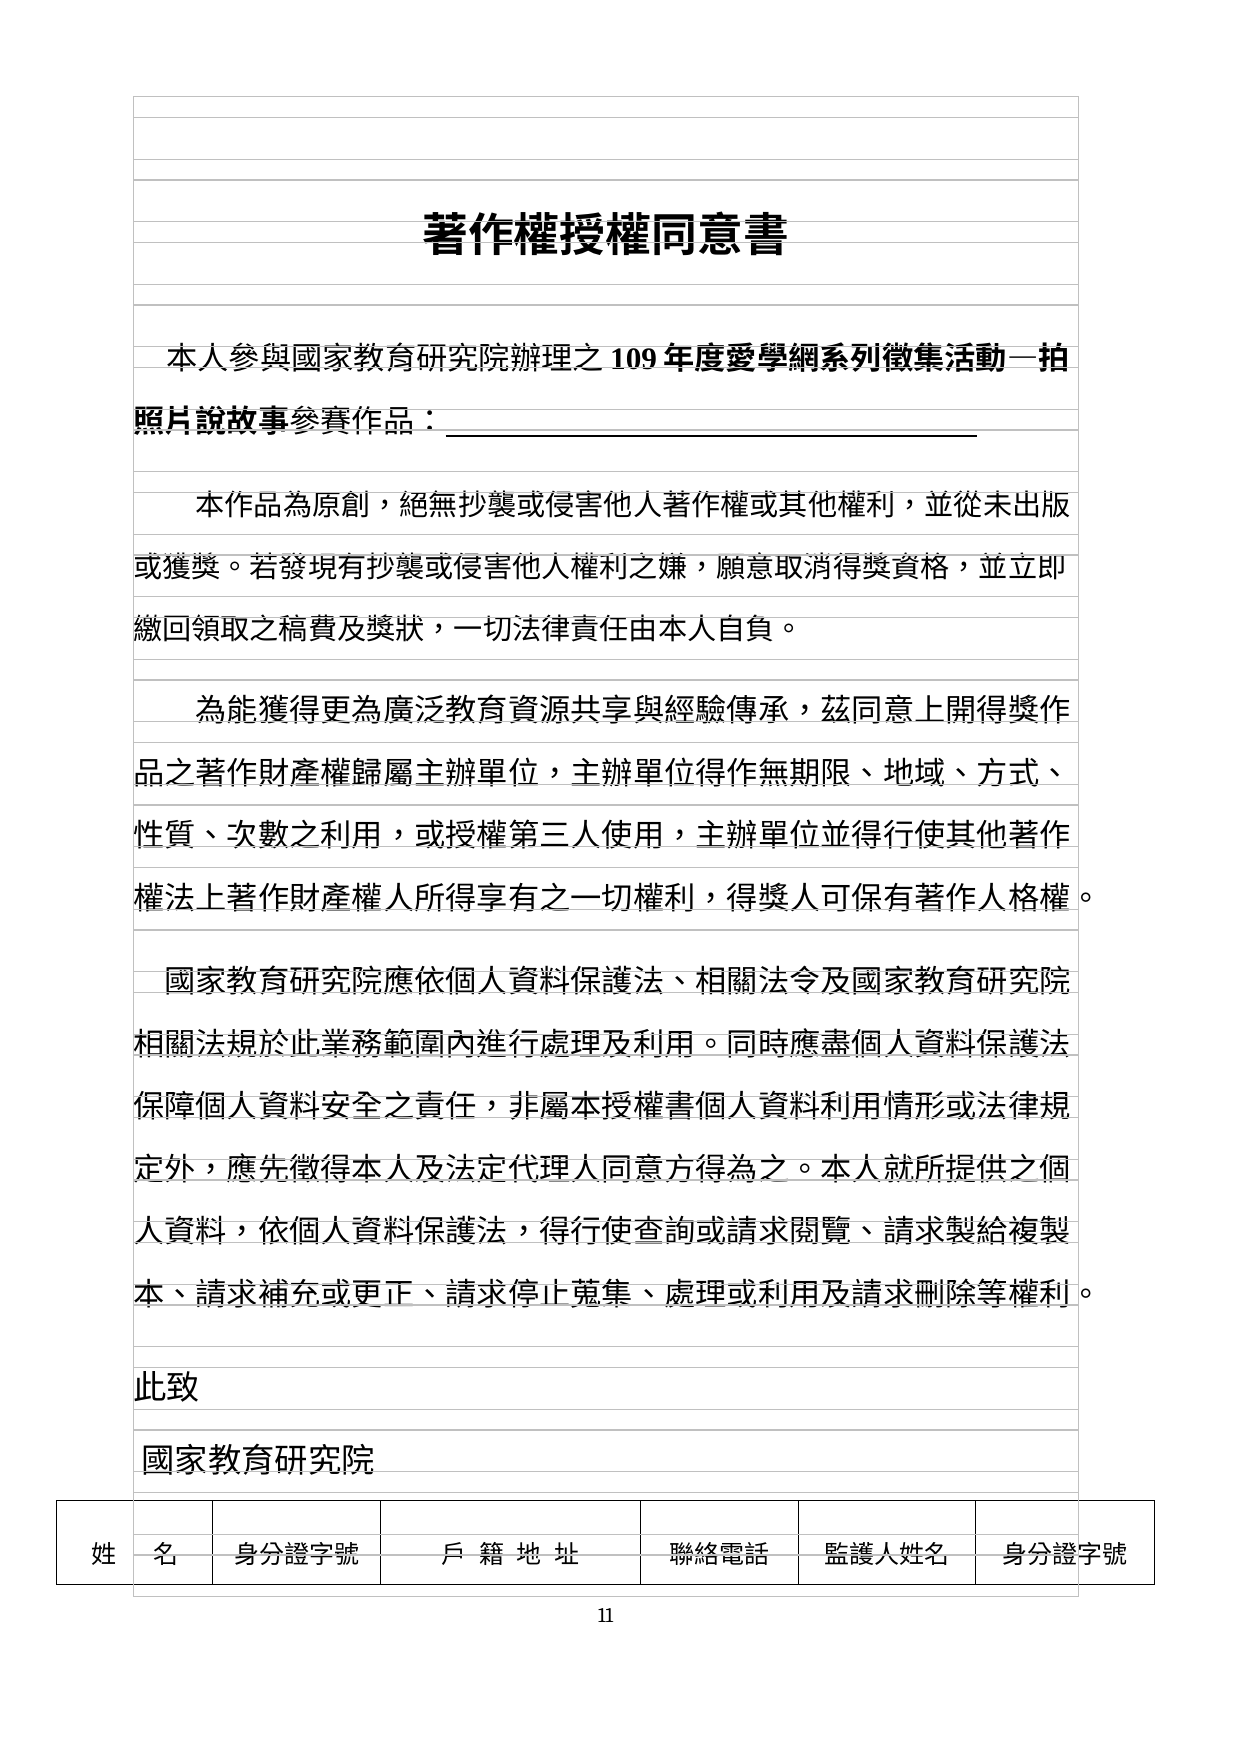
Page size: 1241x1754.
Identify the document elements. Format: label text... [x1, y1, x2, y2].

text [134, 1417, 1078, 1429]
text 本人參與國家教育研究院辦理之109年度愛學網系列徵集活動—拍照片說故事參賽作品： [214, 347, 294, 367]
text 國家教育研究院應依個人資料保護法、相關法令及國家教育研究院相關法規於此業務範圍內進行處理及利用。同時應盡個人資料保護法保障個人資料安全之責任，非屬本授權書個人資料利用情形或法律規定外，應先徵得本人及法定代理人同意方得為之。本人就所提供之個人資料，依個人資料保護法，得行使查詢或請求閱覽、請求製給複製本、請求補充或更正、請求停止蒐集、處理或利用及請求刪除等權利。 [134, 1181, 1078, 1221]
table_header 身分證字號 [1079, 1501, 1154, 1584]
text 著作權授權同意書 [638, 222, 654, 242]
text 此致 [134, 1368, 1078, 1406]
text 著作權授權同意書 [445, 222, 475, 242]
text 著作權授權同意書 [134, 222, 439, 242]
text 著作權授權同意書 [525, 222, 534, 242]
text 著作權授權同意書 [500, 222, 520, 242]
text 繳回領取之稿費及獎狀，一切法律責任由本人自負。 [134, 618, 1078, 648]
text 為能獲得更為廣泛教育資源共享與經驗傳承，茲同意上開得獎作品之著作財產權歸屬主辦單位，主辦單位得作無期限、地域、方式、性質、次數之利用，或授權第三人使用，主辦單位並得行使其他著作權法上著作財產權人所得享有之一切權利，得獎人可保有著作人格權。 [134, 868, 1078, 909]
table_header 聯絡電話 [641, 1535, 798, 1554]
text 著作權授權同意書 [480, 222, 494, 242]
text 本人參與國家教育研究院辦理之109年度愛學網系列徵集活動—拍照片說故事參賽作品： [374, 347, 421, 367]
text 著作權授權同意書 [660, 222, 688, 242]
text [134, 597, 1078, 617]
text 國家教育研究院應依個人資料保護法、相關法令及國家教育研究院相關法規於此業務範圍內進行處理及利用。同時應盡個人資料保護法保障個人資料安全之責任，非屬本授權書個人資料利用情形或法律規定外，應先徵得本人及法定代理人同意方得為之。本人就所提供之個人資料，依個人資料保護法，得行使查詢或請求閱覽、請求製給複製本、請求補充或更正、請求停止蒐集、處理或利用及請求刪除等權利。 [134, 1306, 1078, 1312]
text 為能獲得更為廣泛教育資源共享與經驗傳承，茲同意上開得獎作品之著作財產權歸屬主辦單位，主辦單位得作無期限、地域、方式、性質、次數之利用，或授權第三人使用，主辦單位並得行使其他著作權法上著作財產權人所得享有之一切權利，得獎人可保有著作人格權。 [134, 806, 1078, 846]
text 本人參與國家教育研究院辦理之109年度愛學網系列徵集活動—拍照片說故事參賽作品： [134, 314, 1078, 346]
text 著作權授權同意書 [546, 222, 565, 242]
text 本人參與國家教育研究院辦理之109年度愛學網系列徵集活動—拍照片說故事參賽作品： [134, 368, 1078, 409]
text 本人參與國家教育研究院辦理之109年度愛學網系列徵集活動—拍照片說故事參賽作品： [275, 410, 330, 429]
table_header 姓 名 [134, 1535, 212, 1554]
text [134, 460, 1078, 471]
text 本人參與國家教育研究院辦理之109年度愛學網系列徵集活動—拍照片說故事參賽作品： [740, 347, 798, 367]
text 為能獲得更為廣泛教育資源共享與經驗傳承，茲同意上開得獎作品之著作財產權歸屬主辦單位，主辦單位得作無期限、地域、方式、性質、次數之利用，或授權第三人使用，主辦單位並得行使其他著作權法上著作財產權人所得享有之一切權利，得獎人可保有著作人格權。 [134, 681, 1078, 721]
text 著作權授權同意書 [693, 222, 1078, 242]
text 或獲獎。若發現有抄襲或侵害他人權利之嫌，願意取消得獎資格，並立即 [134, 556, 1078, 596]
text 著作權授權同意書 [134, 181, 1078, 221]
text 國家教育研究院應依個人資料保護法、相關法令及國家教育研究院相關法規於此業務範圍內進行處理及利用。同時應盡個人資料保護法保障個人資料安全之責任，非屬本授權書個人資料利用情形或法律規定外，應先徵得本人及法定代理人同意方得為之。本人就所提供之個人資料，依個人資料保護法，得行使查詢或請求閱覽、請求製給複製本、請求補充或更正、請求停止蒐集、處理或利用及請求刪除等權利。 [134, 1243, 1078, 1284]
text 本人參與國家教育研究院辦理之109年度愛學網系列徵集活動—拍照片說故事參賽作品： [998, 347, 1043, 367]
table_header 身分證字號 [213, 1501, 380, 1534]
table_header 身分證字號 [976, 1501, 1078, 1534]
text 為能獲得更為廣泛教育資源共享與經驗傳承，茲同意上開得獎作品之著作財產權歸屬主辦單位，主辦單位得作無期限、地域、方式、性質、次數之利用，或授權第三人使用，主辦單位並得行使其他著作權法上著作財產權人所得享有之一切權利，得獎人可保有著作人格權。 [134, 743, 1078, 784]
text 為能獲得更為廣泛教育資源共享與經驗傳承，茲同意上開得獎作品之著作財產權歸屬主辦單位，主辦單位得作無期限、地域、方式、性質、次數之利用，或授權第三人使用，主辦單位並得行使其他著作權法上著作財產權人所得享有之一切權利，得獎人可保有著作人格權。 [134, 667, 1078, 679]
text 為能獲得更為廣泛教育資源共享與經驗傳承，茲同意上開得獎作品之著作財產權歸屬主辦單位，主辦單位得作無期限、地域、方式、性質、次數之利用，或授權第三人使用，主辦單位並得行使其他著作權法上著作財產權人所得享有之一切權利，得獎人可保有著作人格權。 [134, 722, 1078, 742]
text 為能獲得更為廣泛教育資源共享與經驗傳承，茲同意上開得獎作品之著作財產權歸屬主辦單位，主辦單位得作無期限、地域、方式、性質、次數之利用，或授權第三人使用，主辦單位並得行使其他著作權法上著作財產權人所得享有之一切權利，得獎人可保有著作人格權。 [134, 785, 1078, 804]
text [134, 535, 1078, 554]
text 本人參與國家教育研究院辦理之109年度愛學網系列徵集活動—拍照片說故事參賽作品： [134, 347, 180, 367]
text 本人參與國家教育研究院辦理之109年度愛學網系列徵集活動—拍照片說故事參賽作品： [320, 347, 364, 367]
text 為能獲得更為廣泛教育資源共享與經驗傳承，茲同意上開得獎作品之著作財產權歸屬主辦單位，主辦單位得作無期限、地域、方式、性質、次數之利用，或授權第三人使用，主辦單位並得行使其他著作權法上著作財產權人所得享有之一切權利，得獎人可保有著作人格權。 [134, 847, 1078, 867]
table_header 身分證字號 [213, 1535, 380, 1554]
text 本作品為原創，絕無抄襲或侵害他人著作權或其他權利，並從未出版 [134, 493, 1078, 534]
text 國家教育研究院應依個人資料保護法、相關法令及國家教育研究院相關法規於此業務範圍內進行處理及利用。同時應盡個人資料保護法保障個人資料安全之責任，非屬本授權書個人資料利用情形或法律規定外，應先徵得本人及法定代理人同意方得為之。本人就所提供之個人資料，依個人資料保護法，得行使查詢或請求閱覽、請求製給複製本、請求補充或更正、請求停止蒐集、處理或利用及請求刪除等權利。 [134, 937, 1078, 971]
text [134, 1347, 1078, 1367]
text 本人參與國家教育研究院辦理之109年度愛學網系列徵集活動—拍照片說故事參賽作品： [582, 347, 678, 367]
text 國家教育研究院應依個人資料保護法、相關法令及國家教育研究院相關法規於此業務範圍內進行處理及利用。同時應盡個人資料保護法保障個人資料安全之責任，非屬本授權書個人資料利用情形或法律規定外，應先徵得本人及法定代理人同意方得為之。本人就所提供之個人資料，依個人資料保護法，得行使查詢或請求閱覽、請求製給複製本、請求補充或更正、請求停止蒐集、處理或利用及請求刪除等權利。 [134, 1118, 1078, 1159]
text 為能獲得更為廣泛教育資源共享與經驗傳承，茲同意上開得獎作品之著作財產權歸屬主辦單位，主辦單位得作無期限、地域、方式、性質、次數之利用，或授權第三人使用，主辦單位並得行使其他著作權法上著作財產權人所得享有之一切權利，得獎人可保有著作人格權。 [134, 910, 1078, 917]
table_header 戶 籍 地 址 [381, 1501, 640, 1534]
text 國家教育研究院應依個人資料保護法、相關法令及國家教育研究院相關法規於此業務範圍內進行處理及利用。同時應盡個人資料保護法保障個人資料安全之責任，非屬本授權書個人資料利用情形或法律規定外，應先徵得本人及法定代理人同意方得為之。本人就所提供之個人資料，依個人資料保護法，得行使查詢或請求閱覽、請求製給複製本、請求補充或更正、請求停止蒐集、處理或利用及請求刪除等權利。 [134, 993, 1078, 1034]
text [134, 472, 1078, 492]
table_header 戶 籍 地 址 [381, 1556, 640, 1584]
table_header 姓 名 [163, 1556, 173, 1562]
text 著作權授權同意書 [134, 160, 1078, 179]
text 著作權授權同意書 [571, 222, 612, 242]
text 本人參與國家教育研究院辦理之109年度愛學網系列徵集活動—拍照片說故事參賽作品： [368, 410, 1078, 429]
table_header 姓 名 [134, 1556, 212, 1584]
table_header 姓 名 [134, 1501, 212, 1534]
table_header 聯絡電話 [641, 1556, 798, 1584]
text 著作權授權同意書 [134, 243, 1078, 284]
text 本人參與國家教育研究院辦理之109年度愛學網系列徵集活動—拍照片說故事參賽作品： [134, 431, 1078, 439]
table_header 身分證字號 [976, 1535, 1078, 1554]
table_header 聯絡電話 [641, 1501, 798, 1534]
text [1079, 460, 1093, 648]
table_header 戶 籍 地 址 [381, 1535, 640, 1554]
table_header 姓 名 [57, 1501, 133, 1584]
table_header 監護人姓名 [799, 1501, 975, 1534]
table_header 身分證字號 [213, 1556, 380, 1584]
table_header 身分證字號 [976, 1556, 1078, 1584]
text [134, 1472, 1078, 1479]
text 著作權授權同意書 [617, 222, 626, 242]
table_header 監護人姓名 [799, 1556, 975, 1584]
table_header 監護人姓名 [799, 1535, 975, 1554]
text 國家教育研究院 [134, 1431, 1078, 1471]
text 國家教育研究院應依個人資料保護法、相關法令及國家教育研究院相關法規於此業務範圍內進行處理及利用。同時應盡個人資料保護法保障個人資料安全之責任，非屬本授權書個人資料利用情形或法律規定外，應先徵得本人及法定代理人同意方得為之。本人就所提供之個人資料，依個人資料保護法，得行使查詢或請求閱覽、請求製給複製本、請求補充或更正、請求停止蒐集、處理或利用及請求刪除等權利。 [134, 1056, 1078, 1096]
